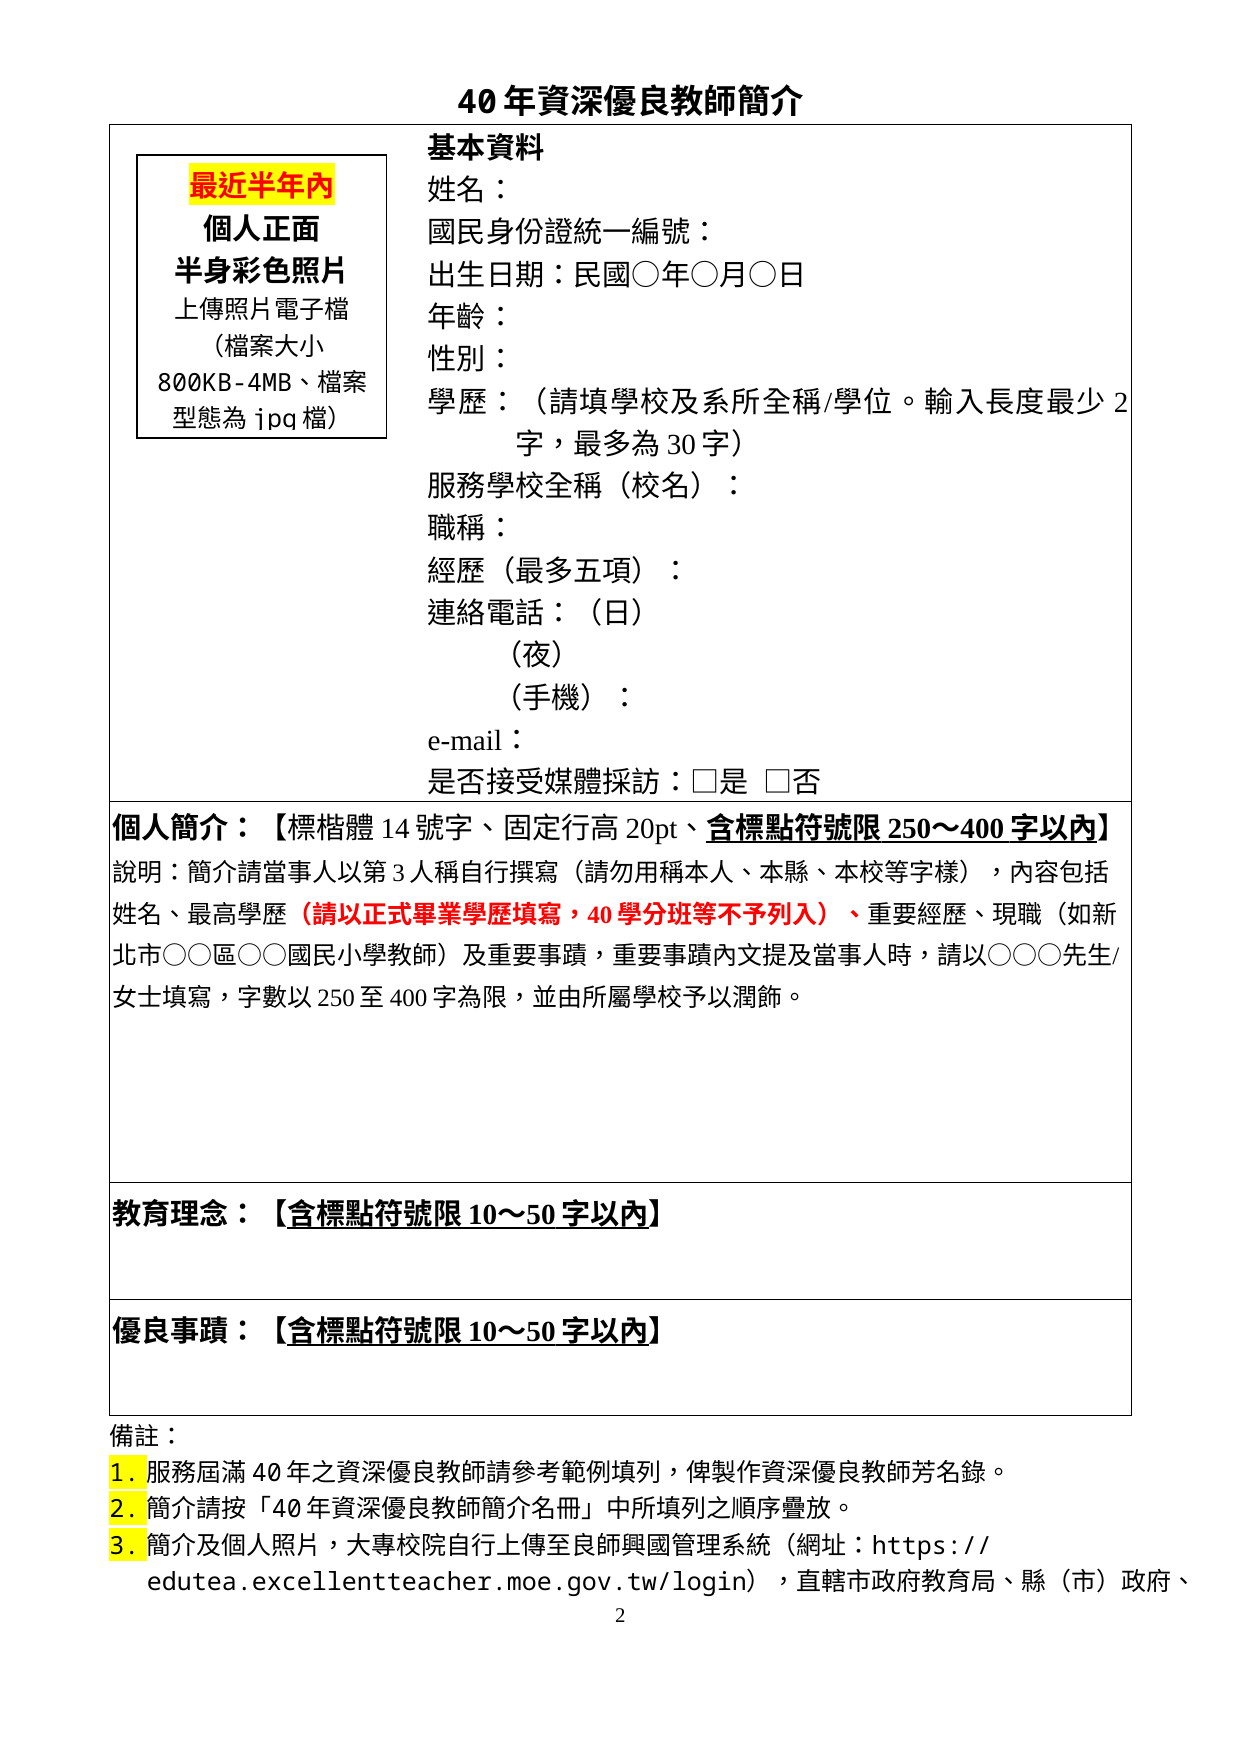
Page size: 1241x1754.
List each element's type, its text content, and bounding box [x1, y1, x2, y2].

list 簡介請按「40年資深優良教師簡介名冊」中所填列之順序疊放。 [109, 1489, 1181, 1525]
table_header 基本資料 姓名： 國民身份證統一編號： 出生日期：民國○年○月○日 年齡： 性別： 學歷：（請填學校及系所全稱/學位。輸入長度最少2字，最多為30字） 服務學校全稱（校名）： 職稱： 經歷（最多五項）： 連絡電話：（日） （夜） （手機）： e-mail： 是否接受媒體採訪：□是 □否 [425, 125, 1131, 801]
list 簡介及個人照片，大專校院自行上傳至良師興國管理系統（網址：https://edutea.excellentteacher.moe.gov.tw/login），直轄市政府教育局、縣（市）政府、教育部國民及學前教育署轄屬學校，由各該主管機關統一填報。相關單位請於填報後，自系統印出含浮水印之簡介函報本部，無浮水印者不予受理。 [109, 1525, 1181, 1598]
table_cell 教育理念：【含標點符號限10～50字以內】 [110, 1183, 1131, 1298]
text 備註： [109, 1416, 1181, 1453]
table_cell 個人簡介：【標楷體14號字、固定行高20pt、含標點符號限250～400字以內】 說明：簡介請當事人以第3人稱自行撰寫（請勿用稱本人、本縣、本校等字樣），內容包括姓名、最高學歷（請以正式畢業學歷填寫，40學分班等不予列入）、重要經歷、現職（如新北市○○區○○國民小學教師）及重要事蹟，重要事蹟內文提及當事人時，請以○○○先生/女士填寫，字數以250至400字為限，並由所屬學校予以潤飾。 [110, 802, 1131, 1182]
table_header [110, 125, 424, 801]
list 服務屆滿40年之資深優良教師請參考範例填列，俾製作資深優良教師芳名錄。 [109, 1453, 1181, 1489]
text 40年資深優良教師簡介 [59, 75, 1181, 123]
table_cell 優良事蹟：【含標點符號限10～50字以內】 [110, 1300, 1131, 1415]
